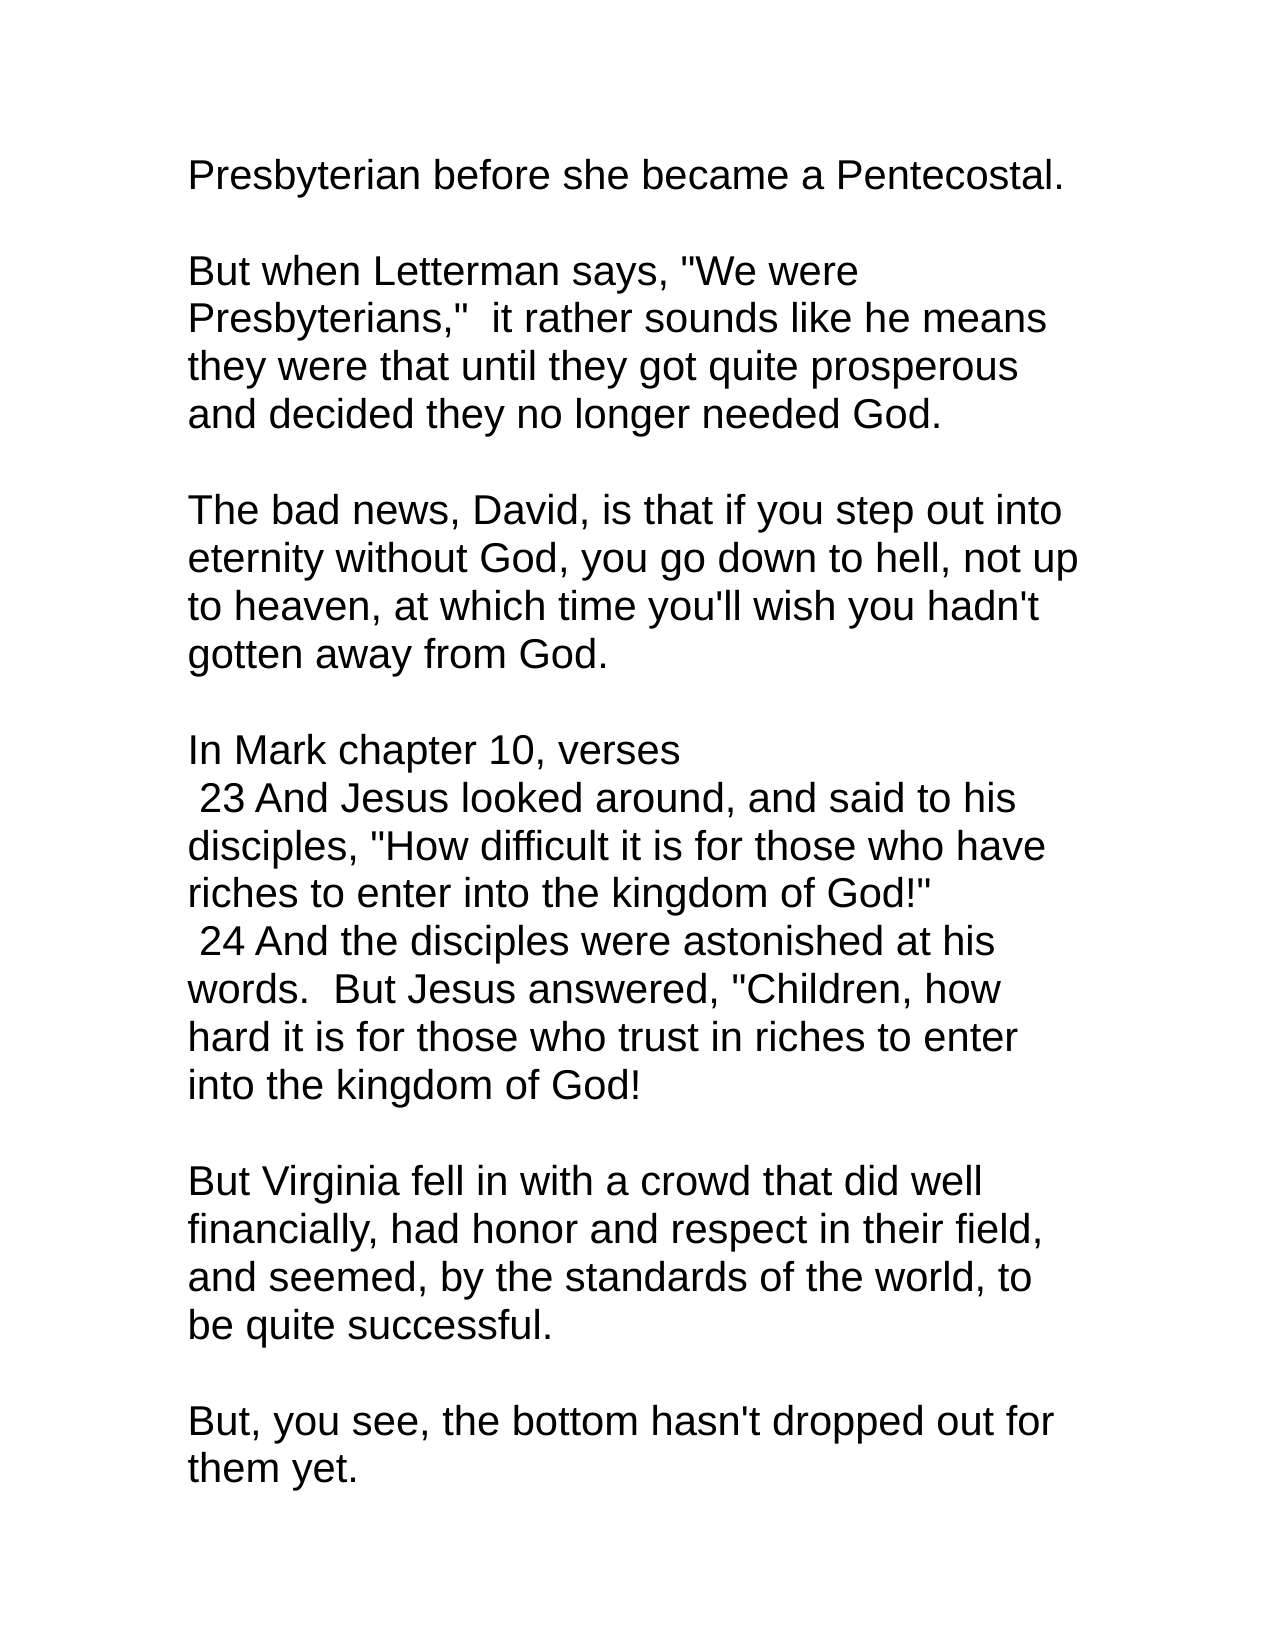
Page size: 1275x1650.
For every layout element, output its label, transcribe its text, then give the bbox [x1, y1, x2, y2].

text The bad news, David, is that if you step out into eternity without God, you go down to hell, not up to heaven, at which time you'll wish you hadn't gotten away from God. [187, 485, 1087, 677]
text But Virginia fell in with a crowd that did well financially, had honor and respect in their field, and seemed, by the standards of the world, to be quite successful. [187, 1156, 1087, 1348]
text But when Letterman says, "We were Presbyterians," it rather sounds like he means they were that until they got quite prosperous and decided they no longer needed God. [187, 246, 1087, 437]
text In Mark chapter 10, verses [187, 725, 1087, 773]
text Presbyterian before she became a Pentecostal. [187, 150, 1087, 198]
text But, you see, the bottom hasn't dropped out for them yet. [187, 1396, 1087, 1492]
text 24 And the disciples were astonished at his words. But Jesus answered, "Children, how hard it is for those who trust in riches to enter into the kingdom of God! [187, 917, 1087, 1108]
text 23 And Jesus looked around, and said to his disciples, "How difficult it is for those who have riches to enter into the kingdom of God!" [187, 773, 1087, 917]
